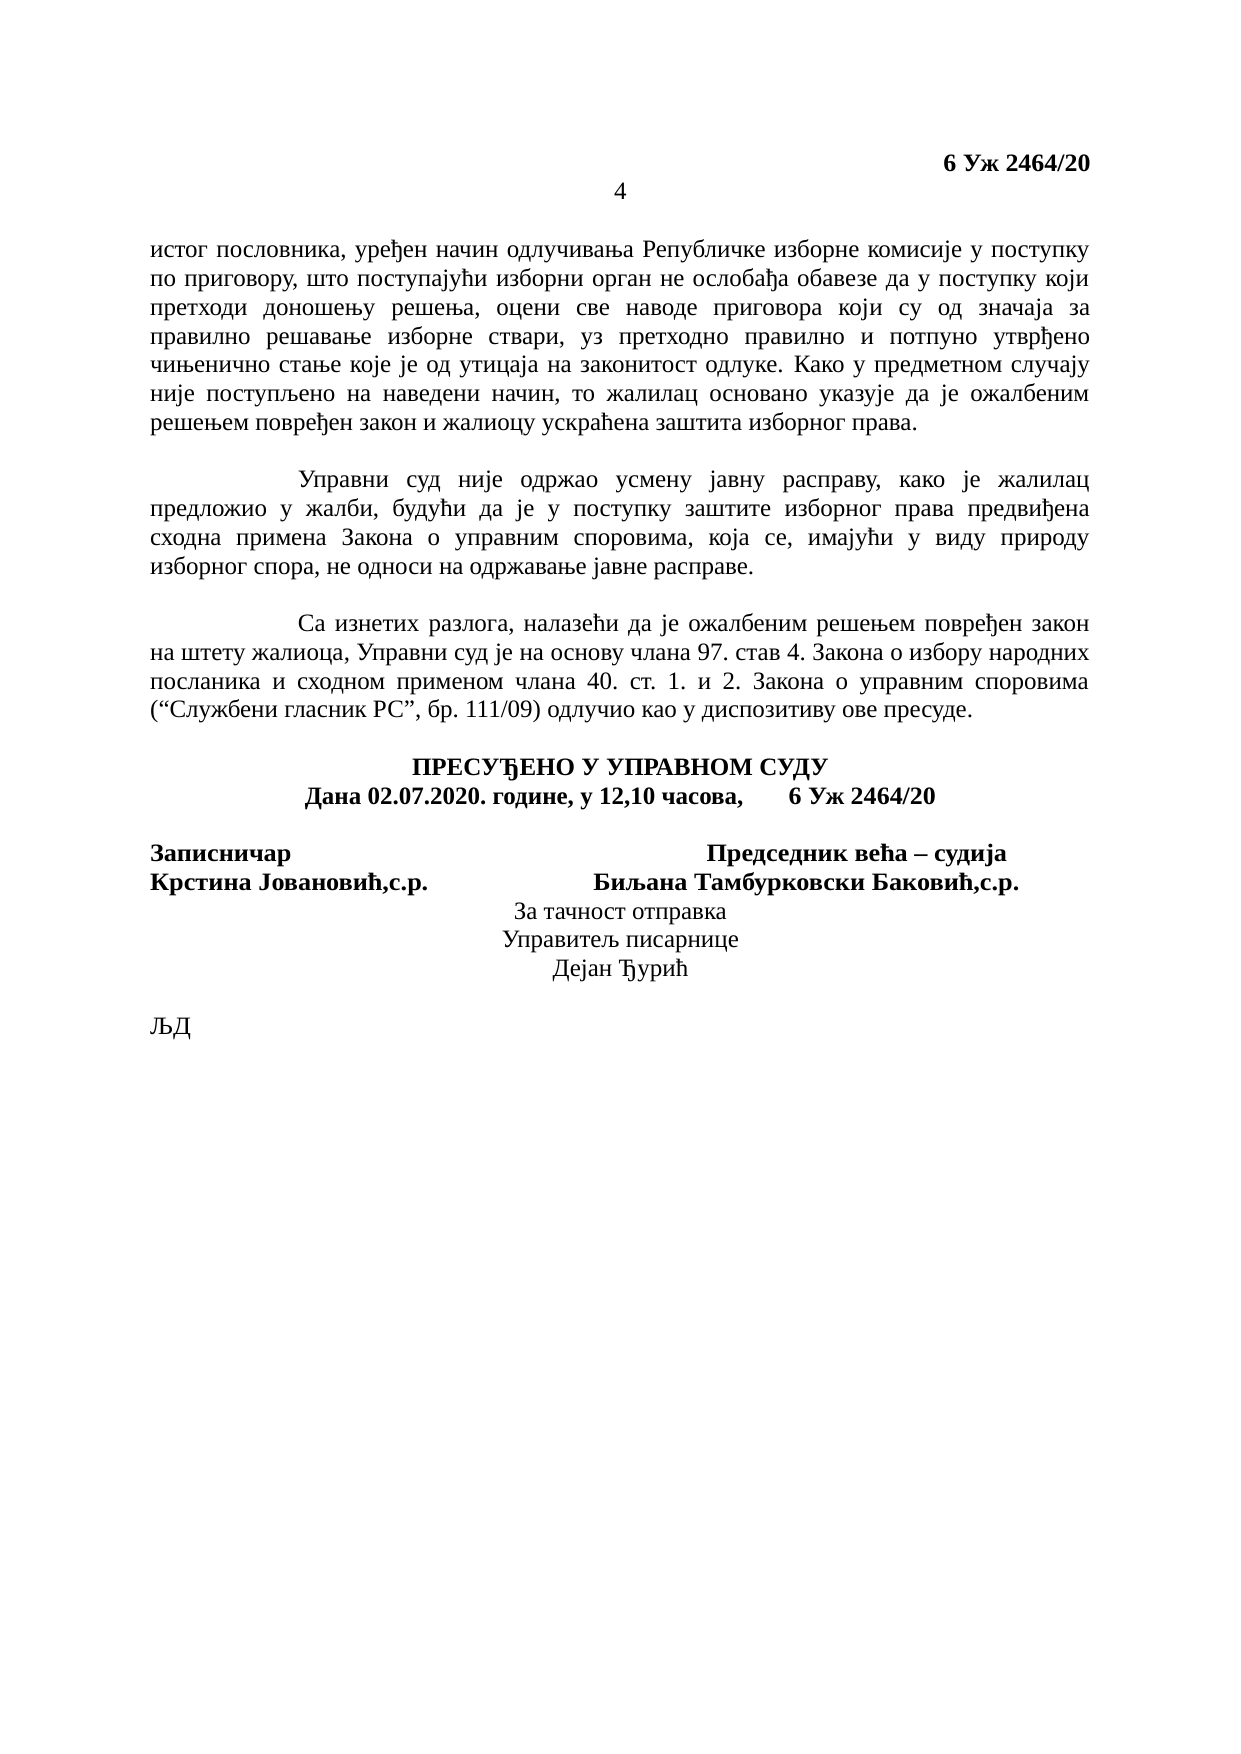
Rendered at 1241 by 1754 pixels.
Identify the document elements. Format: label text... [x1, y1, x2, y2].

text ПРЕСУЂЕНО У УПРАВНОМ СУДУ [150, 752, 1090, 781]
text Управни суд није одржао усмену јавну расправу, како је жалилац предложио у жалби, будући да је у поступку заштите изборног права предвиђена сходна примена Закона о управним споровима, која се, имајући у виду природу изборног спора, не односи на одржавање јавне расправе. [150, 464, 1090, 579]
text ЉД [150, 1011, 1090, 1039]
text Крстина Јовановић,с.р. Биљана Тамбурковски Баковић,с.р. [150, 867, 1090, 896]
text Дејан Ђурић [150, 953, 1090, 982]
text Записничар Председник већа – судија [150, 838, 1090, 867]
text Дана 02.07.2020. године, у 12,10 часова, 6 Уж 2464/20 [150, 781, 1090, 809]
text За тачност отправка [150, 896, 1090, 924]
text истог пословника, уређен начин одлучивања Републичке изборне комисије у поступку по приговору, што поступајући изборни орган не ослобађа обавезе да у поступку који претходи доношењу решења, оцени све наводе приговора који су од значаја за правилно решавање изборне ствари, уз претходно правилно и потпуно утврђено чињенично стање које је од утицаја на законитост одлуке. Како у предметном случају није поступљено на наведени начин, то жалилац основано указује да је ожалбеним решењем повређен закон и жалиоцу ускраћена заштита изборног права. [150, 234, 1090, 436]
text Управитељ писарнице [150, 924, 1090, 953]
text Са изнетих разлога, налазећи да је ожалбеним решењем повређен закон на штету жалиоца, Управни суд је на основу члана 97. став 4. Закона о избору народних посланика и сходном применом члана 40. ст. 1. и 2. Закона о управним споровима (“Службени гласник РС”, бр. 111/09) одлучио као у диспозитиву ове пресуде. [150, 608, 1090, 723]
